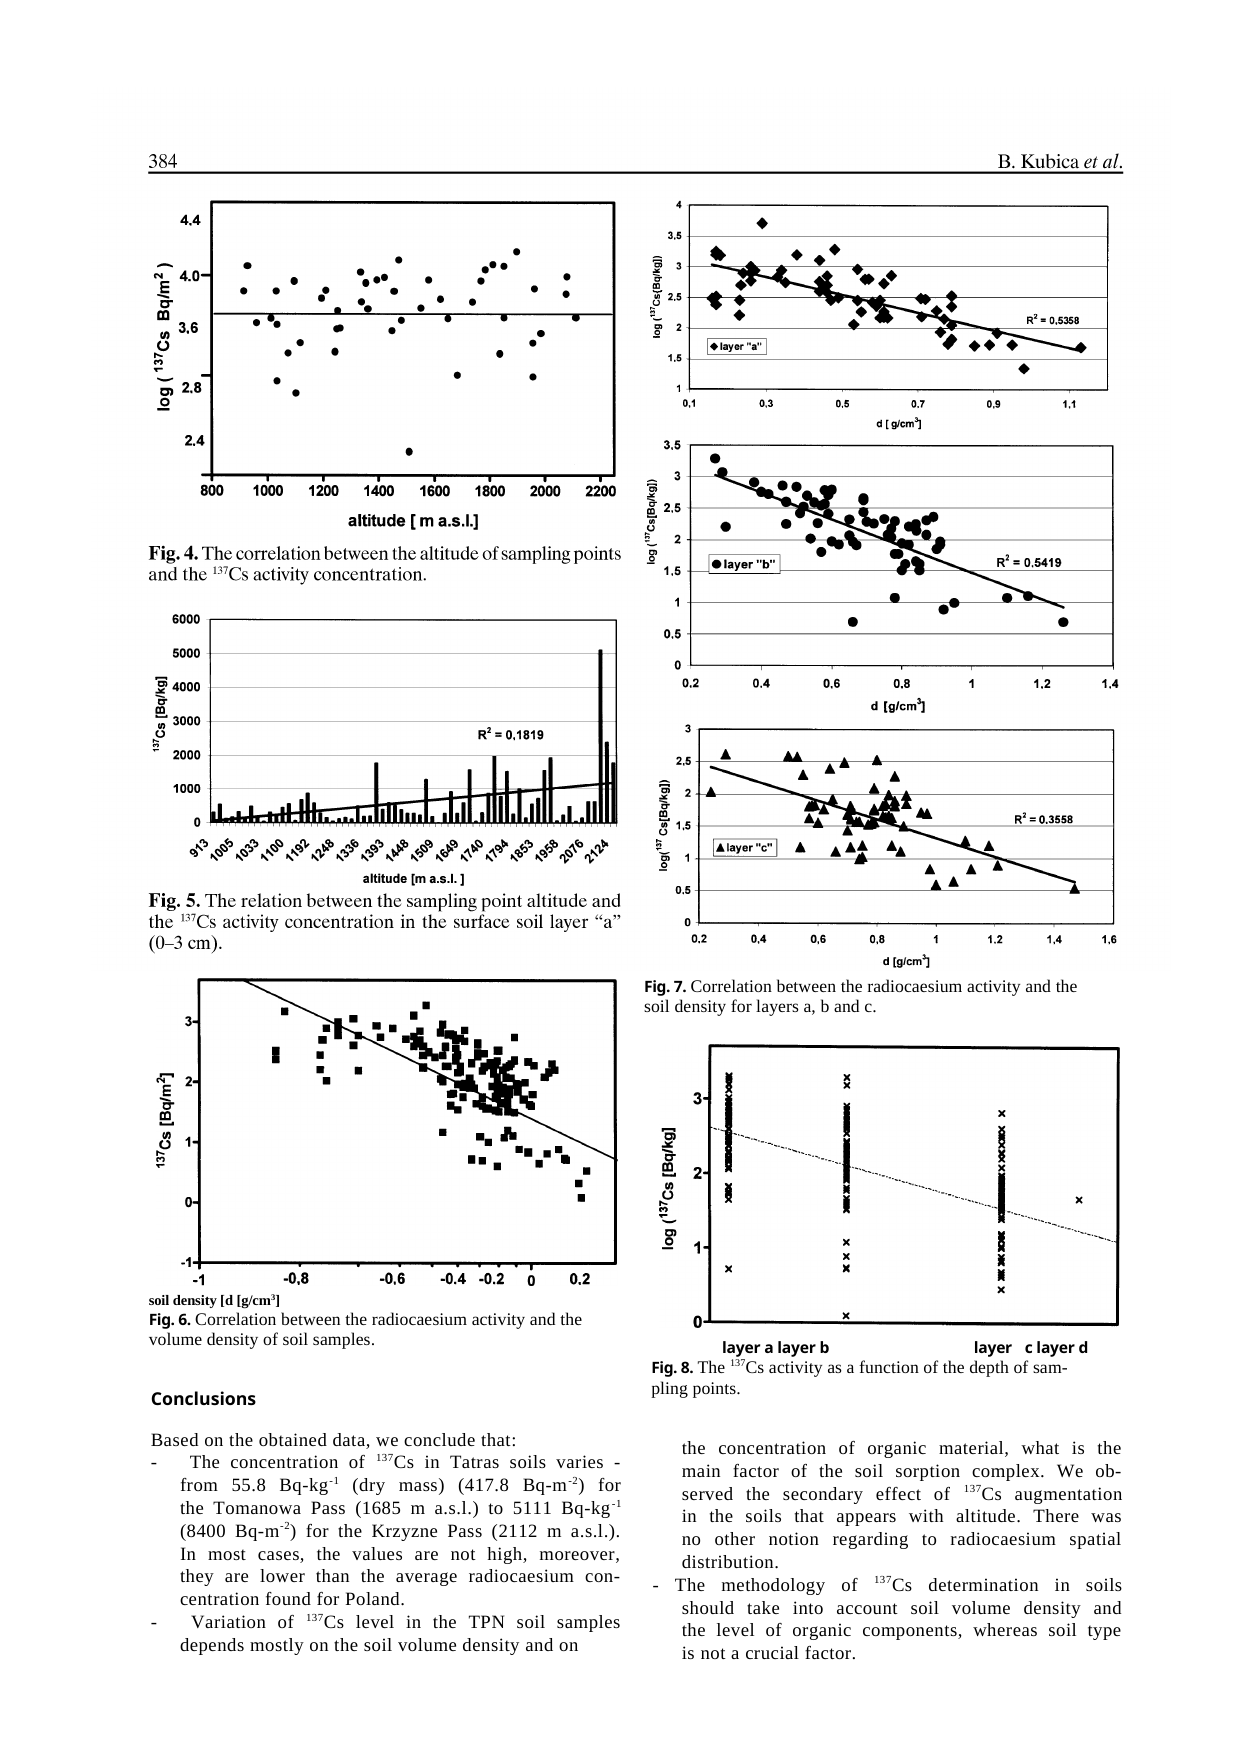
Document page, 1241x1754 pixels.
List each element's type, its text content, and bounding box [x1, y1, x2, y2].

text soil density [d [g/cm3] [148, 1294, 602, 1308]
text volume density of soil samples. [148, 1332, 621, 1349]
text Fig. 6. Correlation between the radiocaesium activity and the [148, 1311, 621, 1329]
text layer a layer b layer c layer d [722, 1341, 1123, 1357]
list Variation of 137Cs level in the TPN soil samples depends mostly on the soil volume density and on [151, 1610, 622, 1656]
text the concentration of organic material, what is the main factor of the soil sorption complex. We ob- served the secondary effect of 137Cs augmentation in the soils that appears with altitude. There was no other notion regarding to radiocaesium spatial distribution. [682, 1436, 1123, 1573]
text Fig. 8. The 137Cs activity as a function of the depth of sam- pling points. [651, 1357, 1123, 1399]
subtitle Conclusions [151, 1392, 622, 1409]
text - The methodology of 137Cs determination in soils should take into account soil volume density and the level of organic components, whereas soil type is not a crucial factor. [652, 1573, 1123, 1664]
picture [156, 978, 618, 1286]
picture [659, 1044, 1120, 1328]
text Based on the obtained data, we conclude that: [151, 1428, 622, 1451]
picture [91, 87, 1171, 971]
text Fig. 7. Correlation between the radiocaesium activity and the soil density for layers a, b and c. [644, 976, 1126, 1017]
list The concentration of 137Cs in Tatras soils varies - from 55.8 Bq-kg-1 (dry mass) (417.8 Bq-m-2) for the Tomanowa Pass (1685 m a.s.l.) to 5111 Bq-kg-1 (8400 Bq-m-2) for the Krzyzne Pass (2112 m a.s.l.). In most cases, the values are not high, moreover, they are lower than the average radiocaesium con- centration found for Poland. [151, 1451, 622, 1610]
